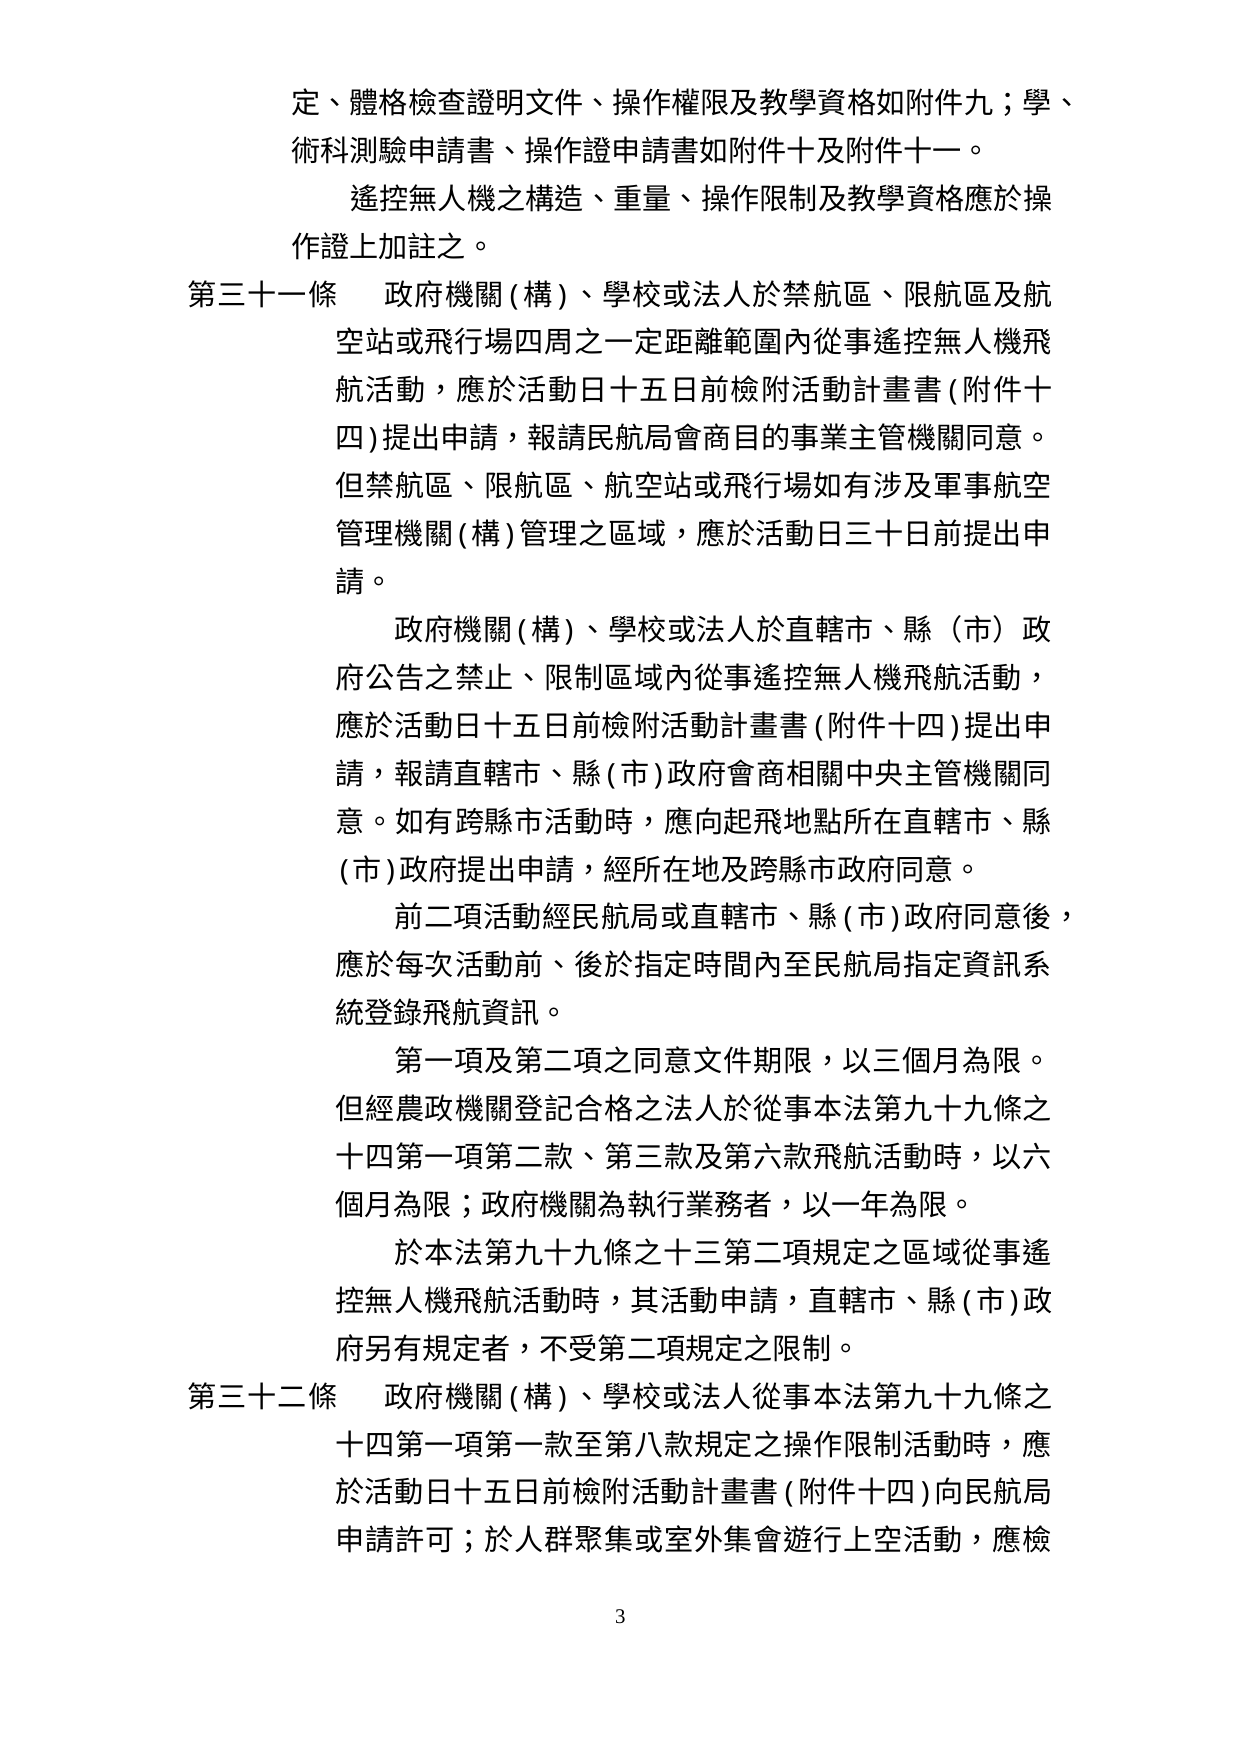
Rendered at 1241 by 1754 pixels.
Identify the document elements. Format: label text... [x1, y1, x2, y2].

text 第三十二條 政府機關(構)、學校或法人從事本法第九十九條之十四第一項第一款至第八款規定之操作限制活動時，應於活動日十五日前檢附活動計畫書(附件十四)向民航局申請許可；於人群聚集或室外集會遊行上空活動，應檢附直轄市、縣（市）政府及相關中央主管機關同意文件。 [187, 1369, 1053, 1560]
text 第一項各類操作證之申請資格、測驗項目、測驗報名規定、體格檢查證明文件、操作權限及教學資格如附件九；學、術科測驗申請書、操作證申請書如附件十及附件十一。 [291, 75, 1053, 171]
text 第三十一條 政府機關(構)、學校或法人於禁航區、限航區及航空站或飛行場四周之一定距離範圍內從事遙控無人機飛航活動，應於活動日十五日前檢附活動計畫書(附件十四)提出申請，報請民航局會商目的事業主管機關同意。但禁航區、限航區、航空站或飛行場如有涉及軍事航空管理機關(構)管理之區域，應於活動日三十日前提出申請。 [187, 267, 1053, 602]
text 政府機關(構)、學校或法人於直轄市、縣（市）政府公告之禁止、限制區域內從事遙控無人機飛航活動，應於活動日十五日前檢附活動計畫書(附件十四)提出申請，報請直轄市、縣(市)政府會商相關中央主管機關同意。如有跨縣市活動時，應向起飛地點所在直轄市、縣(市)政府提出申請，經所在地及跨縣市政府同意。 [335, 602, 1053, 889]
text 遙控無人機之構造、重量、操作限制及教學資格應於操作證上加註之。 [291, 171, 1053, 267]
text 於本法第九十九條之十三第二項規定之區域從事遙控無人機飛航活動時，其活動申請，直轄市、縣(市)政府另有規定者，不受第二項規定之限制。 [335, 1225, 1053, 1369]
text 第一項及第二項之同意文件期限，以三個月為限。但經農政機關登記合格之法人於從事本法第九十九條之十四第一項第二款、第三款及第六款飛航活動時，以六個月為限；政府機關為執行業務者，以一年為限。 [335, 1033, 1053, 1225]
text 前二項活動經民航局或直轄市、縣(市)政府同意後，應於每次活動前、後於指定時間內至民航局指定資訊系統登錄飛航資訊。 [335, 889, 1053, 1033]
